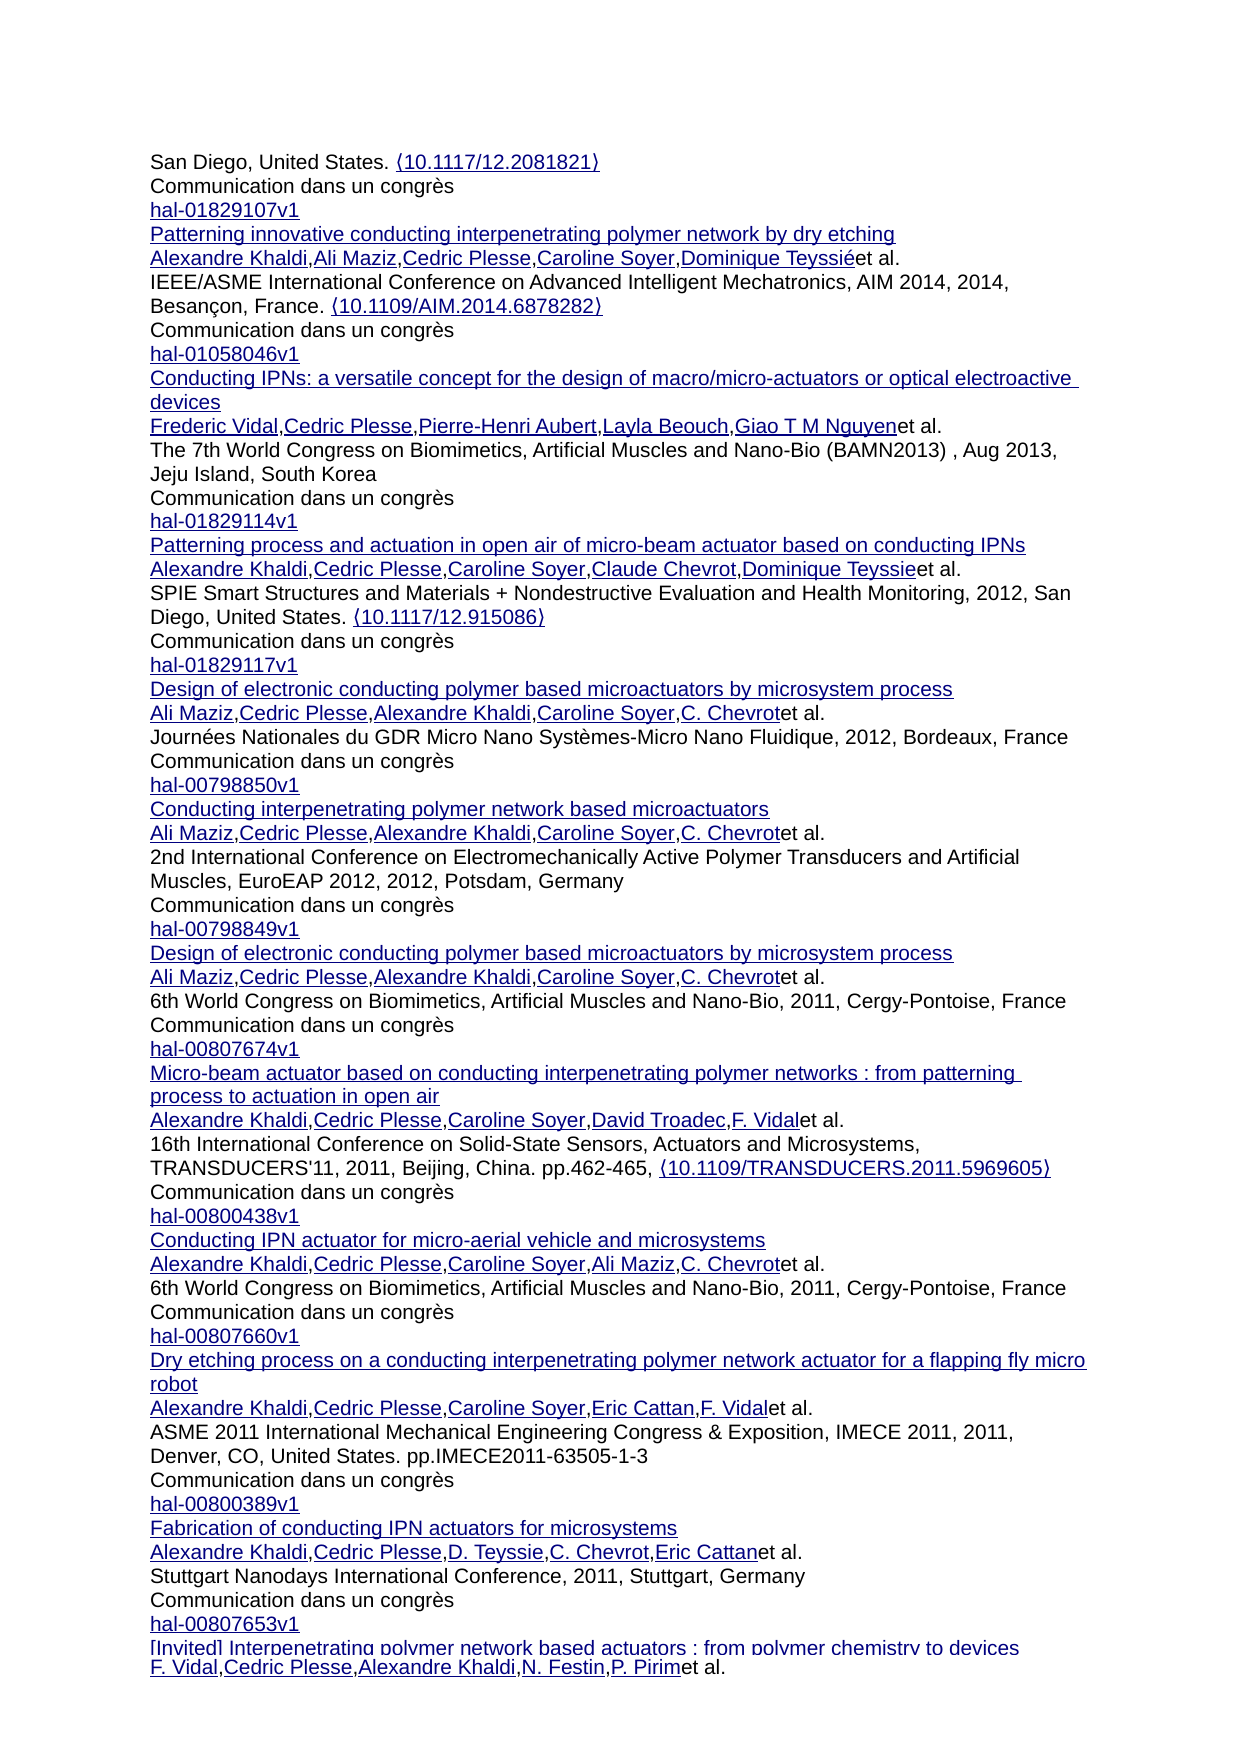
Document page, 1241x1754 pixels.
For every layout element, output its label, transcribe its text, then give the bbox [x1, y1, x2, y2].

table_cell Conducting IPNs: a versatile concept for the design of macro/micro-actuators or optical electroactive devices Frederic Vidal,Cedric Plesse,Pierre-Henri Aubert,Layla Beouch,Giao T M Nguyenet al. The 7th World Congress on Biomimetics, Artificial Muscles and Nano-Bio (BAMN2013) , Aug 2013, Jeju Island, South Korea Communication dans un congrès hal-01829114v1 [150, 366, 1090, 533]
table_cell Dry etching process on a conducting interpenetrating polymer network actuator for a flapping fly micro robot Alexandre Khaldi,Cedric Plesse,Caroline Soyer,Eric Cattan,F. Vidalet al. ASME 2011 International Mechanical Engineering Congress & Exposition, IMECE 2011, 2011, Denver, CO, United States. pp.IMECE2011-63505-1-3 Communication dans un congrès hal-00800389v1 [150, 1348, 1090, 1516]
table_cell Patterning innovative conducting interpenetrating polymer network by dry etching Alexandre Khaldi,Ali Maziz,Cedric Plesse,Caroline Soyer,Dominique Teyssiéet al. IEEE/ASME International Conference on Advanced Intelligent Mechatronics, AIM 2014, 2014, Besançon, France. ⟨10.1109/AIM.2014.6878282⟩ Communication dans un congrès hal-01058046v1 [150, 222, 1090, 366]
table_cell Patterning process and actuation in open air of micro-beam actuator based on conducting IPNs Alexandre Khaldi,Cedric Plesse,Caroline Soyer,Claude Chevrot,Dominique Teyssieet al. SPIE Smart Structures and Materials + Nondestructive Evaluation and Health Monitoring, 2012, San Diego, United States. ⟨10.1117/12.915086⟩ Communication dans un congrès hal-01829117v1 [150, 533, 1090, 677]
table_cell Soft linear electroactive polymer actuators based on polypyrrole Ali Maziz,Alexandre Khaldi,Nils-Krister Persson,Edwin Jager SPIE Smart Structures and Materials + Nondestructive Evaluation and Health Monitoring, Apr 2015, San Diego, United States. ⟨10.1117/12.2081821⟩ Communication dans un congrès hal-01829107v1 [150, 150, 1090, 222]
table_cell Design of electronic conducting polymer based microactuators by microsystem process Ali Maziz,Cedric Plesse,Alexandre Khaldi,Caroline Soyer,C. Chevrotet al. 6th World Congress on Biomimetics, Artificial Muscles and Nano-Bio, 2011, Cergy-Pontoise, France Communication dans un congrès hal-00807674v1 [150, 941, 1090, 1060]
table_cell Conducting interpenetrating polymer network based microactuators Ali Maziz,Cedric Plesse,Alexandre Khaldi,Caroline Soyer,C. Chevrotet al. 2nd International Conference on Electromechanically Active Polymer Transducers and Artificial Muscles, EuroEAP 2012, 2012, Potsdam, Germany Communication dans un congrès hal-00798849v1 [150, 797, 1090, 941]
table_cell [Invited] Interpenetrating polymer network based actuators : from polymer chemistry to devices F. Vidal,Cedric Plesse,Alexandre Khaldi,N. Festin,P. Pirimet al. [150, 1635, 1090, 1679]
table_cell Fabrication of conducting IPN actuators for microsystems Alexandre Khaldi,Cedric Plesse,D. Teyssie,C. Chevrot,Eric Cattanet al. Stuttgart Nanodays International Conference, 2011, Stuttgart, Germany Communication dans un congrès hal-00807653v1 [150, 1516, 1090, 1635]
table_cell Conducting IPN actuator for micro-aerial vehicle and microsystems Alexandre Khaldi,Cedric Plesse,Caroline Soyer,Ali Maziz,C. Chevrotet al. 6th World Congress on Biomimetics, Artificial Muscles and Nano-Bio, 2011, Cergy-Pontoise, France Communication dans un congrès hal-00807660v1 [150, 1228, 1090, 1348]
table_cell Design of electronic conducting polymer based microactuators by microsystem process Ali Maziz,Cedric Plesse,Alexandre Khaldi,Caroline Soyer,C. Chevrotet al. Journées Nationales du GDR Micro Nano Systèmes-Micro Nano Fluidique, 2012, Bordeaux, France Communication dans un congrès hal-00798850v1 [150, 677, 1090, 797]
table_cell Micro-beam actuator based on conducting interpenetrating polymer networks : from patterning process to actuation in open air Alexandre Khaldi,Cedric Plesse,Caroline Soyer,David Troadec,F. Vidalet al. 16th International Conference on Solid-State Sensors, Actuators and Microsystems, TRANSDUCERS'11, 2011, Beijing, China. pp.462-465, ⟨10.1109/TRANSDUCERS.2011.5969605⟩ Communication dans un congrès hal-00800438v1 [150, 1060, 1090, 1228]
